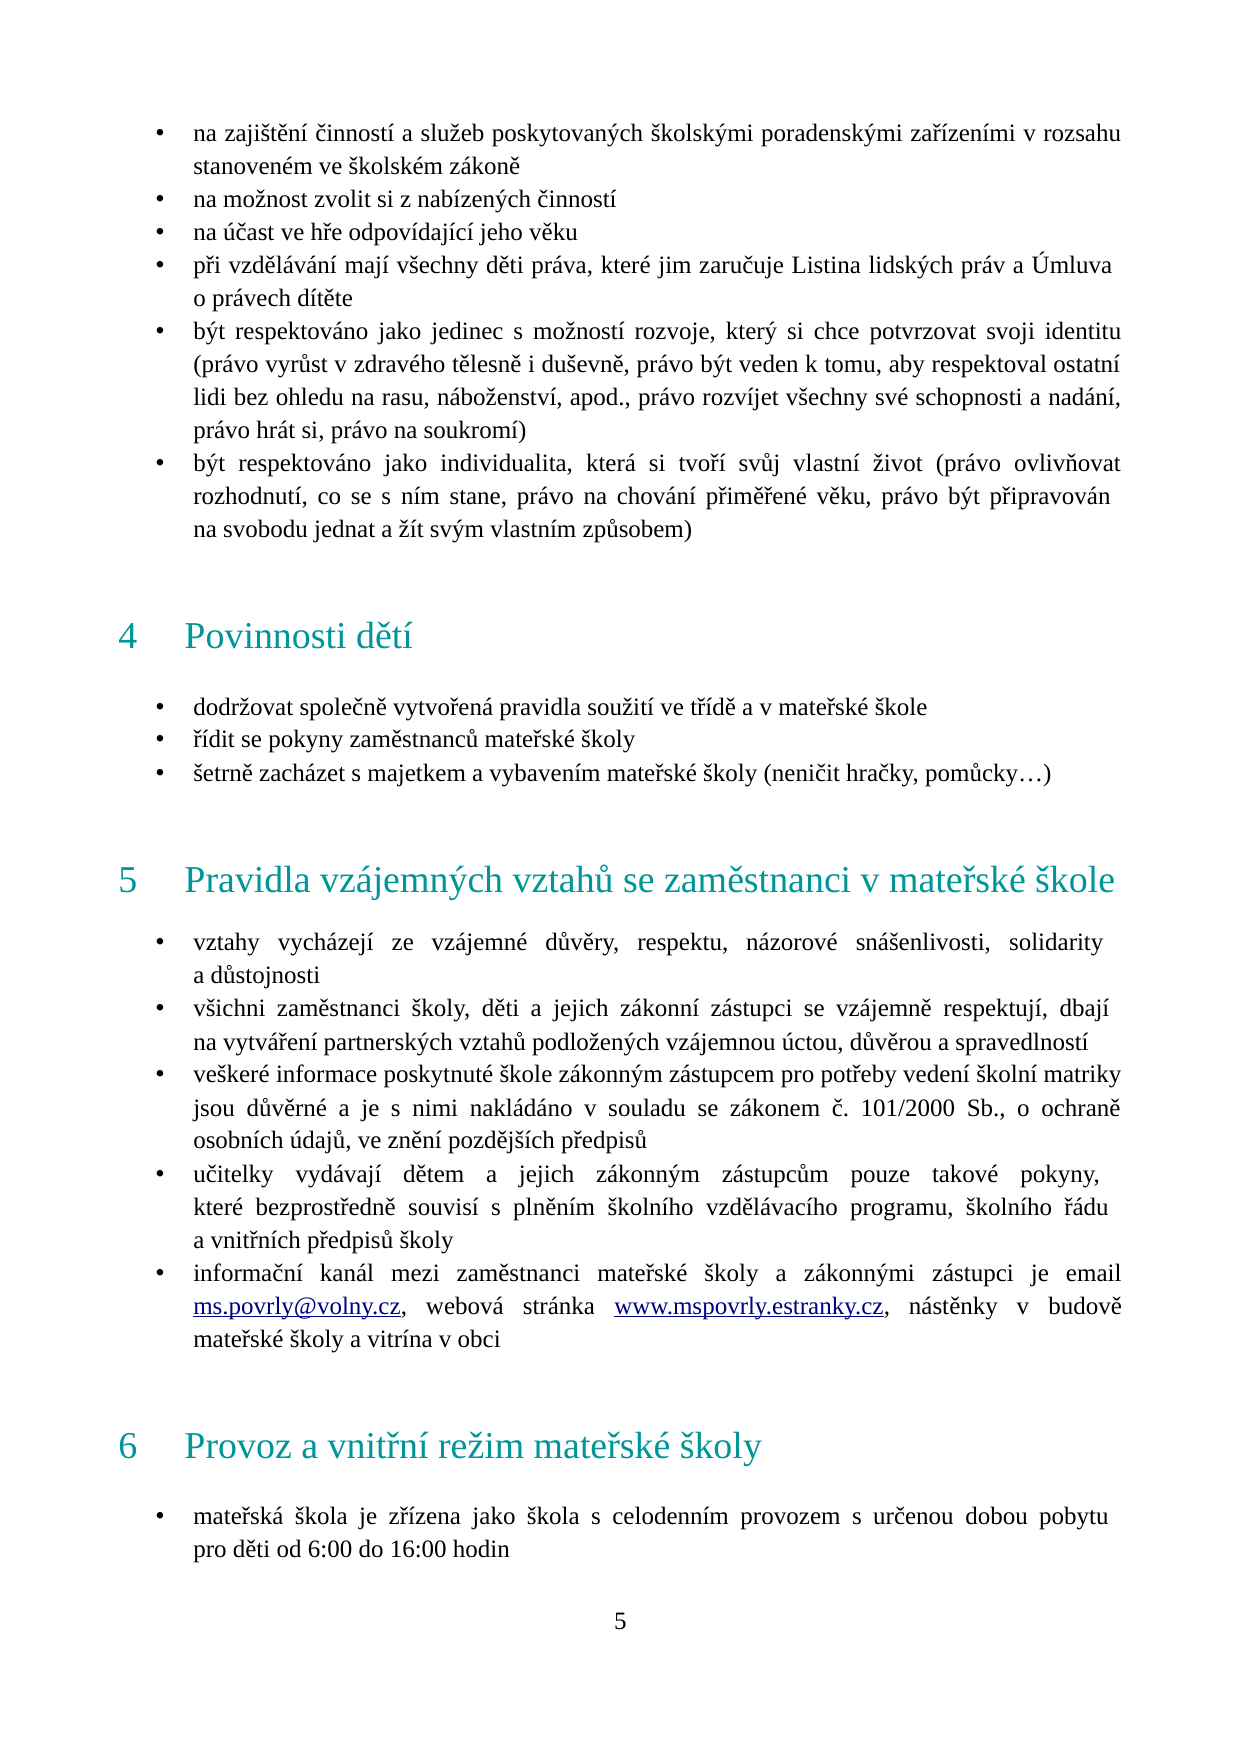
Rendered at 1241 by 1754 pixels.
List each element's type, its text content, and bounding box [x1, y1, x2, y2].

list být respektováno jako jedinec s možností rozvoje, který si chce potvrzovat svoji identitu (právo vyrůst v zdravého tělesně i duševně, právo být veden k tomu, aby respektoval ostatní lidi bez ohledu na rasu, náboženství, apod., právo rozvíjet všechny své schopnosti a nadání, právo hrát si, právo na soukromí) [156, 316, 1122, 444]
subtitle 6 Provoz a vnitřní režim mateřské školy [118, 1423, 1122, 1466]
list vztahy vycházejí ze vzájemné důvěry, respektu, názorové snášenlivosti, solidarity a důstojnosti [156, 927, 1122, 989]
list na zajištění činností a služeb poskytovaných školskými poradenskými zařízeními v rozsahu stanoveném ve školském zákoně [156, 118, 1122, 180]
list dodržovat společně vytvořená pravidla soužití ve třídě a v mateřské škole [156, 692, 1122, 720]
list řídit se pokyny zaměstnanců mateřské školy [156, 724, 1122, 753]
list šetrně zacházet s majetkem a vybavením mateřské školy (neničit hračky, pomůcky…) [156, 758, 1122, 786]
subtitle 4 Povinnosti dětí [118, 613, 1122, 657]
subtitle 5 Pravidla vzájemných vztahů se zaměstnanci v mateřské škole [118, 857, 1122, 900]
list informační kanál mezi zaměstnanci mateřské školy a zákonnými zástupci je email ms.povrly@volny.cz, webová stránka www.mspovrly.estranky.cz, nástěnky v budově mateřské školy a vitrína v obci [156, 1258, 1122, 1352]
list na možnost zvolit si z nabízených činností [156, 184, 1122, 213]
list učitelky vydávají dětem a jejich zákonným zástupcům pouze takové pokyny, které bezprostředně souvisí s plněním školního vzdělávacího programu, školního řádu a vnitřních předpisů školy [156, 1159, 1122, 1253]
list při vzdělávání mají všechny děti práva, které jim zaručuje Listina lidských práv a Úmluva o právech dítěte [156, 250, 1122, 312]
list veškeré informace poskytnuté škole zákonným zástupcem pro potřeby vedení školní matriky jsou důvěrné a je s nimi nakládáno v souladu se zákonem č. 101/2000 Sb., o ochraně osobních údajů, ve znění pozdějších předpisů [156, 1059, 1122, 1154]
list mateřská škola je zřízena jako škola s celodenním provozem s určenou dobou pobytu pro děti od 6:00 do 16:00 hodin [156, 1501, 1122, 1563]
list být respektováno jako individualita, která si tvoří svůj vlastní život (právo ovlivňovat rozhodnutí, co se s ním stane, právo na chování přiměřené věku, právo být připravován na svobodu jednat a žít svým vlastním způsobem) [156, 448, 1122, 543]
list na účast ve hře odpovídající jeho věku [156, 217, 1122, 246]
list všichni zaměstnanci školy, děti a jejich zákonní zástupci se vzájemně respektují, dbají na vytváření partnerských vztahů podložených vzájemnou úctou, důvěrou a spravedlností [156, 993, 1122, 1055]
